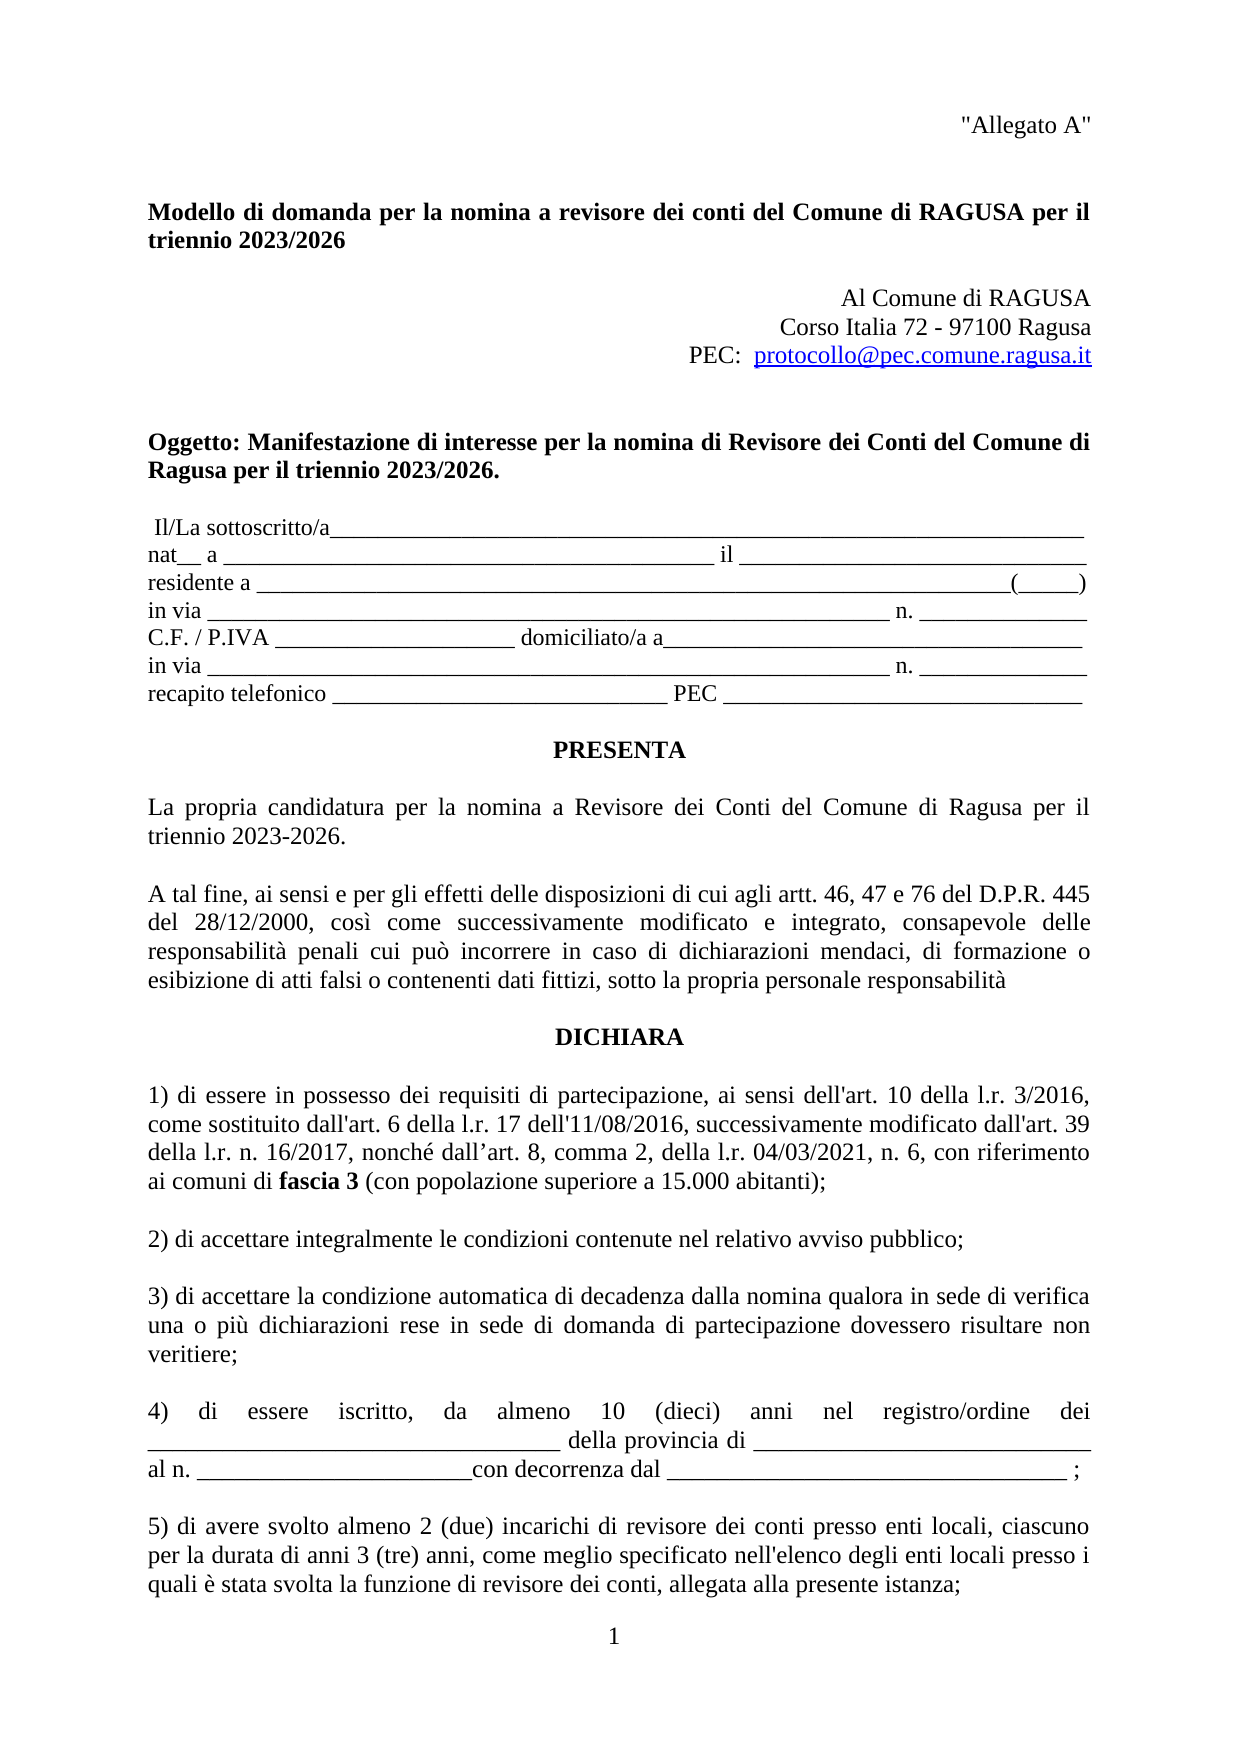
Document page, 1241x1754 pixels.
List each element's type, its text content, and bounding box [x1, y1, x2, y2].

text Modello di domanda per la nomina a revisore dei conti del Comune di RAGUSA per il triennio 2023/2026 [148, 197, 1091, 254]
text Al Comune di RAGUSA [148, 283, 1091, 312]
text 2) di accettare integralmente le condizioni contenute nel relativo avviso pubblico; [148, 1224, 1091, 1252]
text "Allegato A" [148, 110, 1091, 139]
text 4) di essere iscritto, da almeno 10 (dieci) anni nel registro/ordine dei _________________________________ della provincia di ___________________________ al n. ______________________con decorrenza dal ________________________________ ; [148, 1396, 1091, 1482]
text Oggetto: Manifestazione di interesse per la nomina di Revisore dei Conti del Comune di Ragusa per il triennio 2023/2026. [148, 427, 1091, 484]
text 3) di accettare la condizione automatica di decadenza dalla nomina qualora in sede di verifica una o più dichiarazioni rese in sede di domanda di partecipazione dovessero risultare non veritiere; [148, 1281, 1091, 1367]
text PEC: protocollo@pec.comune.ragusa.it [148, 340, 1091, 369]
text La propria candidatura per la nomina a Revisore dei Conti del Comune di Ragusa per il triennio 2023-2026. [148, 792, 1091, 850]
text in via _________________________________________________________ n. ______________ C.F. / P.IVA ____________________ domiciliato/a a___________________________________ in via _________________________________________________________ n. ______________ recapito telefonico ____________________________ PEC ______________________________ [148, 596, 1091, 706]
text Corso Italia 72 - 97100 Ragusa [148, 312, 1091, 340]
text 1) di essere in possesso dei requisiti di partecipazione, ai sensi dell'art. 10 della l.r. 3/2016, come sostituito dall'art. 6 della l.r. 17 dell'11/08/2016, successivamente modificato dall'art. 39 della l.r. n. 16/2017, nonché dall’art. 8, comma 2, della l.r. 04/03/2021, n. 6, con riferimento ai comuni di fascia 3 (con popolazione superiore a 15.000 abitanti); [148, 1080, 1091, 1195]
text nat__ a _________________________________________ il _____________________________ residente a _______________________________________________________________(_____) [148, 541, 1091, 596]
text DICHIARA [148, 1022, 1091, 1051]
text PRESENTA [148, 735, 1091, 764]
text A tal fine, ai sensi e per gli effetti delle disposizioni di cui agli artt. 46, 47 e 76 del D.P.R. 445 del 28/12/2000, così come successivamente modificato e integrato, consapevole delle responsabilità penali cui può incorrere in caso di dichiarazioni mendaci, di formazione o esibizione di atti falsi o contenenti dati fittizi, sotto la propria personale responsabilità [148, 879, 1091, 994]
text 5) di avere svolto almeno 2 (due) incarichi di revisore dei conti presso enti locali, ciascuno per la durata di anni 3 (tre) anni, come meglio specificato nell'elenco degli enti locali presso i quali è stata svolta la funzione di revisore dei conti, allegata alla presente istanza; [148, 1511, 1091, 1597]
text Il/La sottoscritto/a_______________________________________________________________ [148, 513, 1091, 541]
